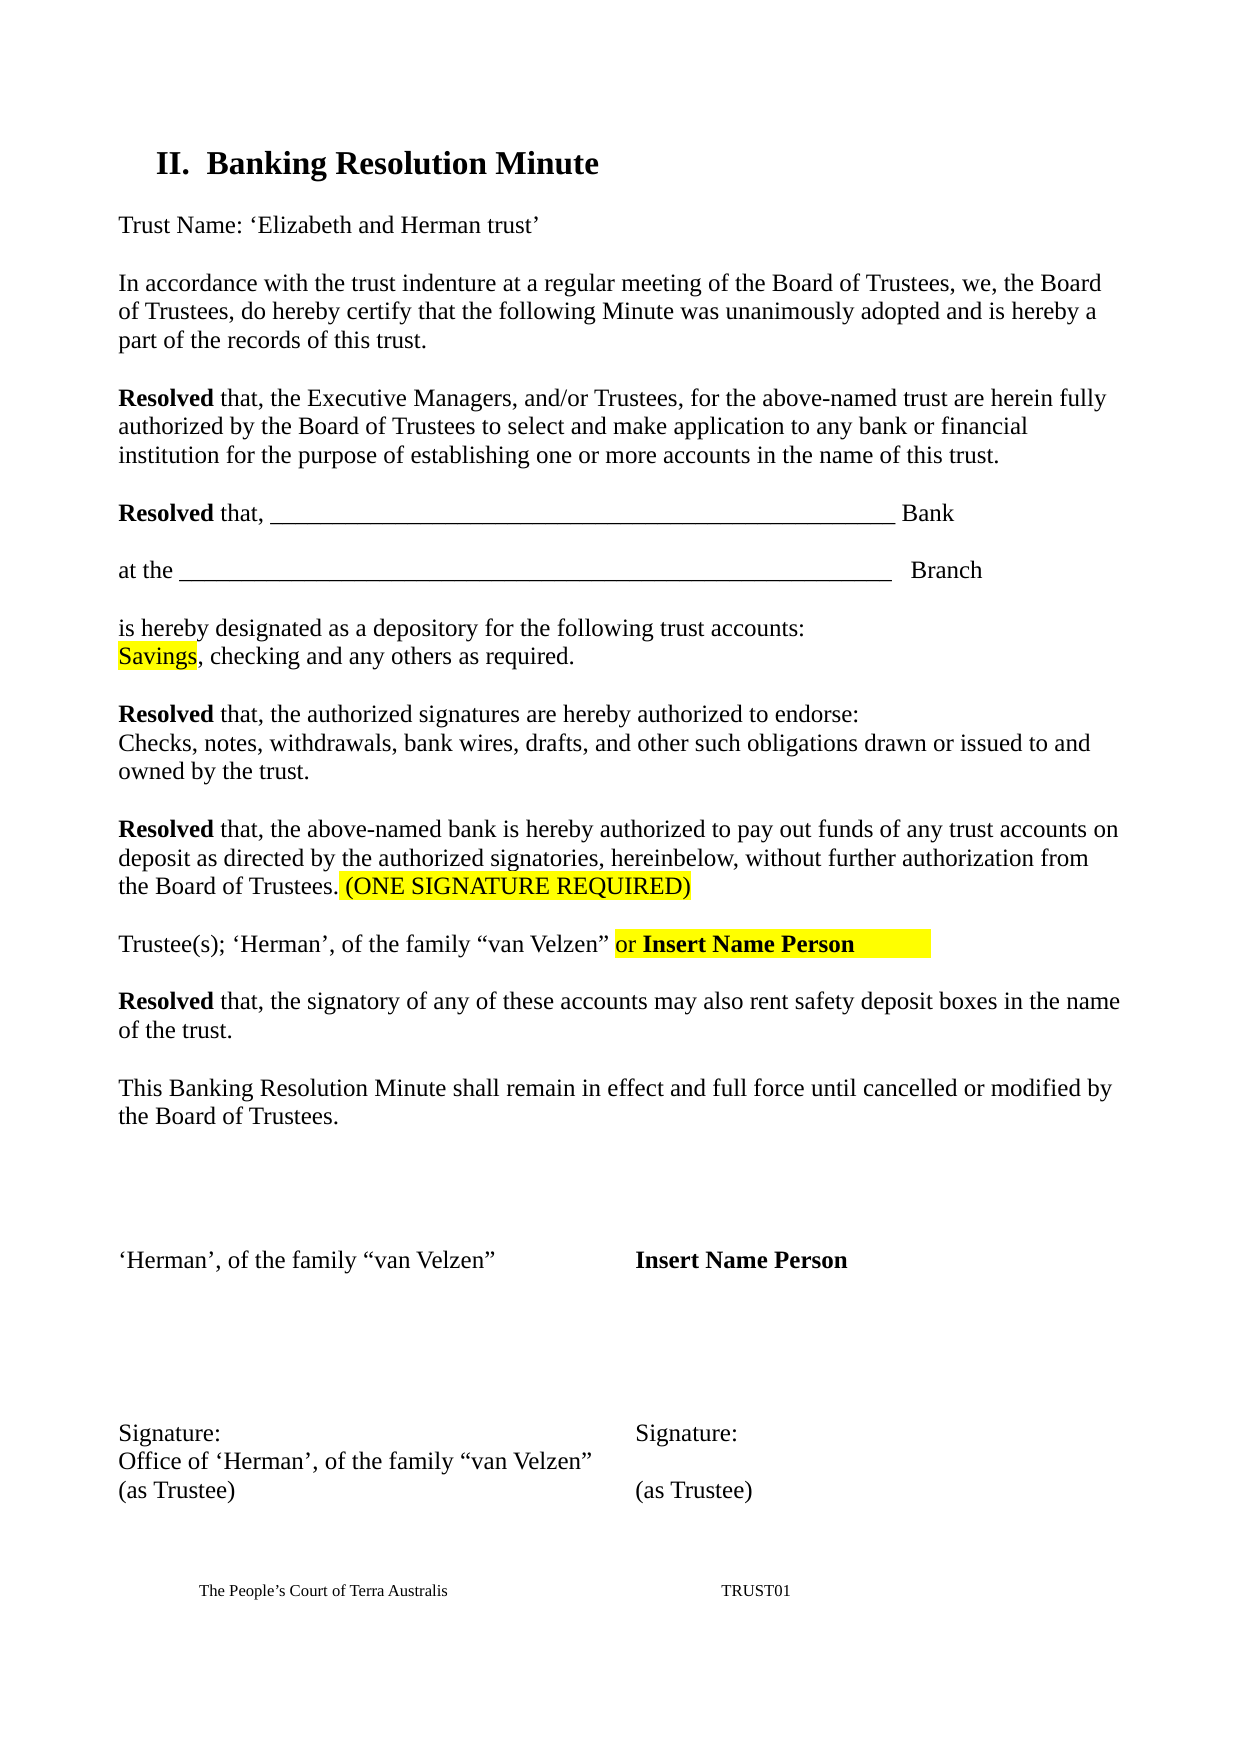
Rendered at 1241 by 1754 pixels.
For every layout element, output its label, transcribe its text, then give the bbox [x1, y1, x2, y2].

text Resolved that, __________________________________________________ Bank [118, 498, 1122, 526]
text (as Trustee) (as Trustee) [118, 1475, 1122, 1504]
text Resolved that, the above-named bank is hereby authorized to pay out funds of any trust accounts on deposit as directed by the authorized signatories, hereinbelow, without further authorization from the Board of Trustees. (ONE SIGNATURE REQUIRED) [118, 814, 1122, 900]
text Signature: Signature: [118, 1418, 1122, 1446]
subtitle II. Banking Resolution Minute [156, 143, 1122, 181]
text at the _________________________________________________________ Branch [118, 555, 1122, 584]
text Trust Name: ‘Elizabeth and Herman trust’ [118, 210, 1122, 239]
text is hereby designated as a depository for the following trust accounts: [118, 613, 1122, 641]
text This Banking Resolution Minute shall remain in effect and full force until cancelled or modified by the Board of Trustees. [118, 1073, 1122, 1130]
text Resolved that, the Executive Managers, and/or Trustees, for the above-named trust are herein fully authorized by the Board of Trustees to select and make application to any bank or financial institution for the purpose of establishing one or more accounts in the name of this trust. [118, 383, 1122, 469]
text Resolved that, the signatory of any of these accounts may also rent safety deposit boxes in the name of the trust. [118, 986, 1122, 1044]
text ‘Herman’, of the family “van Velzen” Insert Name Person [118, 1245, 1122, 1274]
text Trustee(s); ‘Herman’, of the family “van Velzen” or Insert Name Person [118, 929, 1122, 958]
text Savings, checking and any others as required. [118, 641, 1122, 670]
text Checks, notes, withdrawals, bank wires, drafts, and other such obligations drawn or issued to and owned by the trust. [118, 728, 1122, 785]
text In accordance with the trust indenture at a regular meeting of the Board of Trustees, we, the Board of Trustees, do hereby certify that the following Minute was unanimously adopted and is hereby a part of the records of this trust. [118, 268, 1122, 354]
text Office of ‘Herman’, of the family “van Velzen” [118, 1446, 1122, 1475]
text Resolved that, the authorized signatures are hereby authorized to endorse: [118, 699, 1122, 728]
